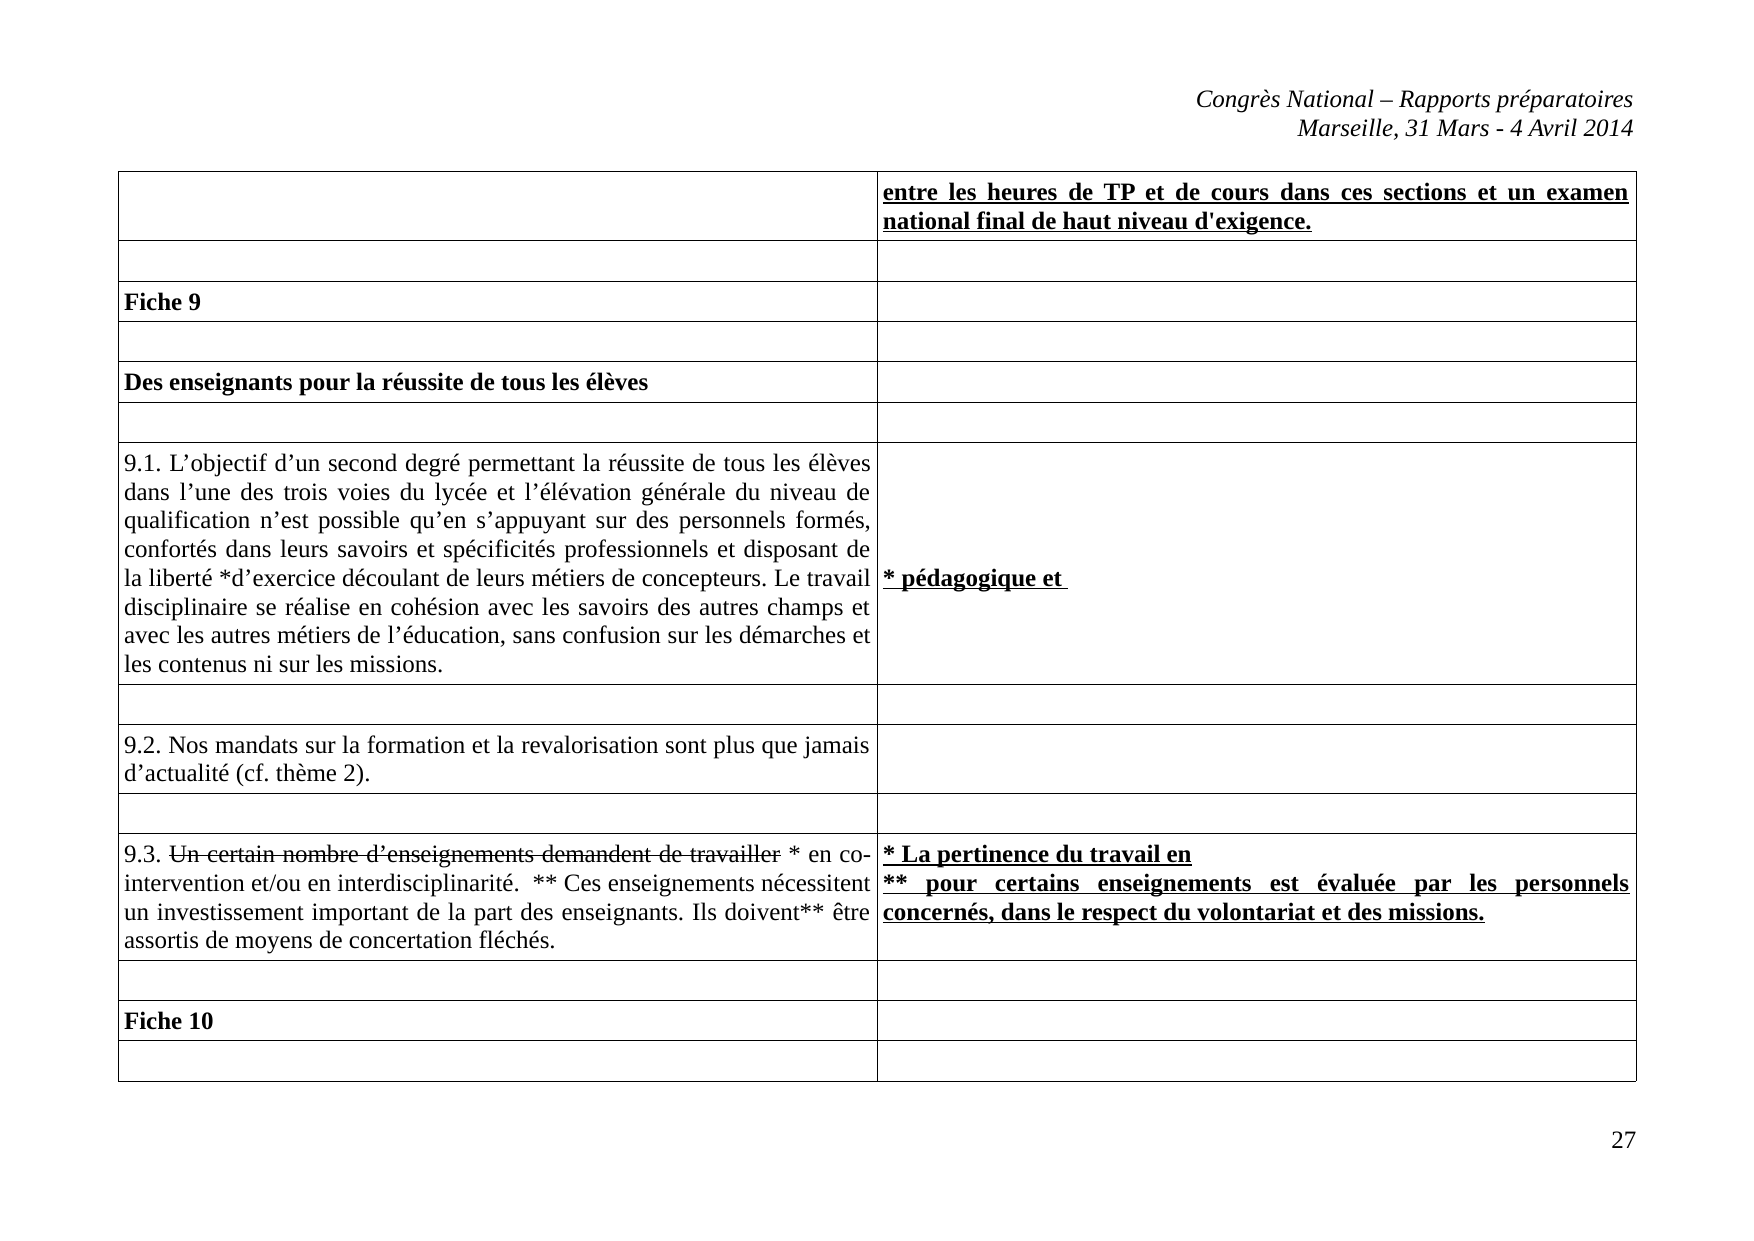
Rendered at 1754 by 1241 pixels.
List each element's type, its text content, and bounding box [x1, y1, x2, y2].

table_cell Fiche 10 [119, 1001, 877, 1040]
table_cell * pédagogique et [878, 443, 1636, 683]
table_cell [119, 1041, 877, 1081]
table_cell [119, 241, 877, 281]
table_cell entre les heures de TP et de cours dans ces sections et un examen national final de haut niveau d'exigence. [878, 172, 1636, 240]
table_cell 9.3. Un certain nombre d’enseignements demandent de travailler * en co-intervention et/ou en interdisciplinarité. ** Ces enseignements nécessitent un investissement important de la part des enseignants. Ils doivent** être assortis de moyens de concertation fléchés. [119, 834, 877, 960]
table_cell [119, 961, 877, 1000]
table_cell [878, 282, 1636, 321]
table_cell [878, 322, 1636, 361]
table_cell * La pertinence du travail en ** pour certains enseignements est évaluée par les personnels concernés, dans le respect du volontariat et des missions. [878, 834, 1636, 960]
table_cell [878, 1041, 1636, 1081]
table_cell Fiche 9 [119, 282, 877, 321]
table_cell [119, 794, 877, 833]
table_cell [878, 1001, 1636, 1040]
table_cell Des enseignants pour la réussite de tous les élèves [119, 362, 877, 402]
table_cell [878, 794, 1636, 833]
table_cell [119, 403, 877, 442]
table_cell [119, 685, 877, 724]
table_cell [878, 725, 1636, 793]
table_cell [878, 362, 1636, 402]
table_cell [878, 241, 1636, 281]
table_cell [119, 322, 877, 361]
table_cell 9.2. Nos mandats sur la formation et la revalorisation sont plus que jamais d’actualité (cf. thème 2). [119, 725, 877, 793]
table_cell [878, 961, 1636, 1000]
table_cell [119, 172, 877, 240]
table_cell 9.1. L’objectif d’un second degré permettant la réussite de tous les élèves dans l’une des trois voies du lycée et l’élévation générale du niveau de qualification n’est possible qu’en s’appuyant sur des personnels formés, confortés dans leurs savoirs et spécificités professionnels et disposant de la liberté *d’exercice découlant de leurs métiers de concepteurs. Le travail disciplinaire se réalise en cohésion avec les savoirs des autres champs et avec les autres métiers de l’éducation, sans confusion sur les démarches et les contenus ni sur les missions. [119, 443, 877, 683]
table_cell [878, 685, 1636, 724]
table_cell [878, 403, 1636, 442]
